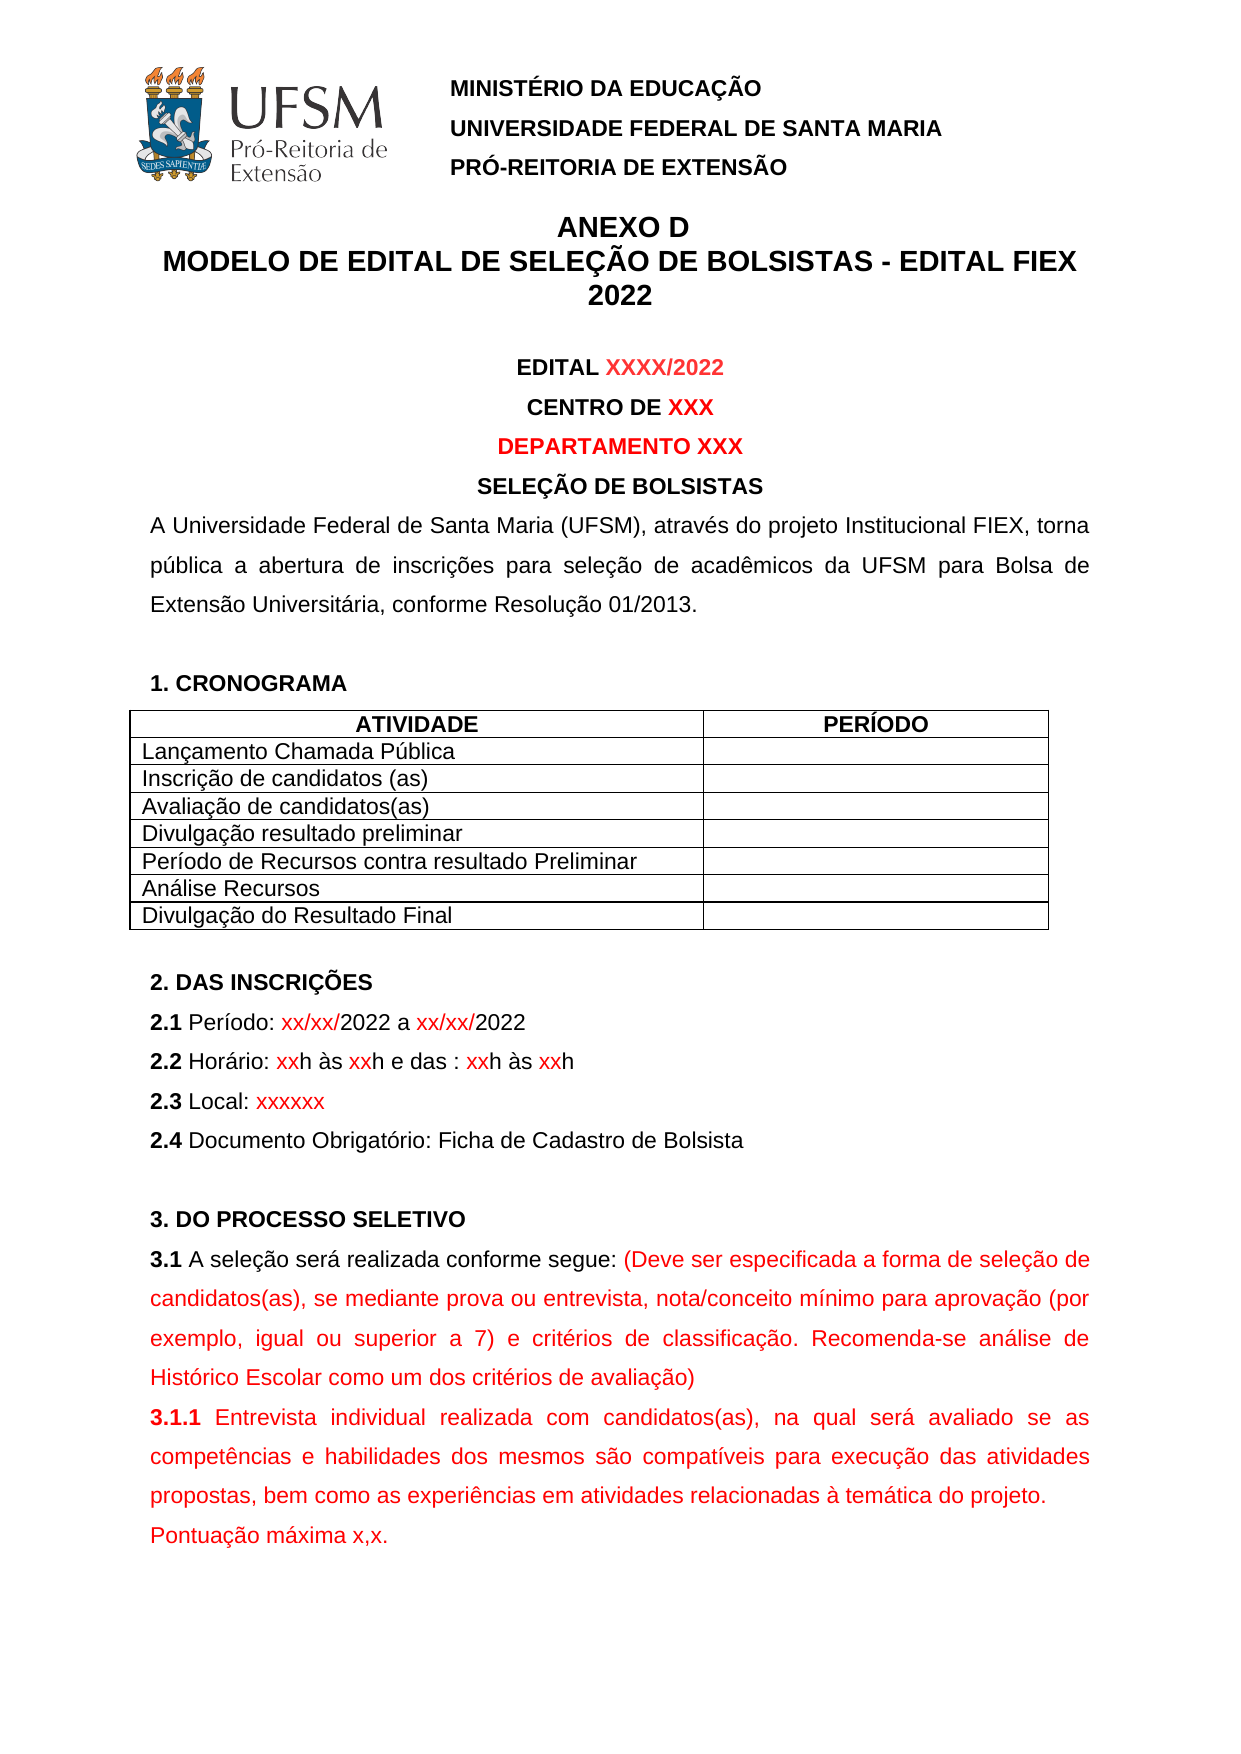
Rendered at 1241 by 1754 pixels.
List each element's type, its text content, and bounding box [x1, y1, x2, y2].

text 3.1.1 Entrevista individual realizada com candidatos(as), na qual será avaliado se as competências e habilidades dos mesmos são compatíveis para execução das atividades propostas, bem como as experiências em atividades relacionadas à temática do projeto. [150, 1403, 1090, 1509]
table_cell Inscrição de candidatos (as) [131, 765, 703, 792]
text 3.1 A seleção será realizada conforme segue: (Deve ser especificada a forma de seleção de candidatos(as), se mediante prova ou entrevista, nota/conceito mínimo para aprovação (por exemplo, igual ou superior a 7) e critérios de classificação. Recomenda-se análise de Histórico Escolar como um dos critérios de avaliação) [150, 1246, 1090, 1390]
text MODELO DE EDITAL DE SELEÇÃO DE BOLSISTAS - EDITAL FIEX 2022 [150, 244, 1090, 311]
table_cell [704, 738, 1048, 764]
table_header ATIVIDADE [131, 711, 703, 737]
table_cell [704, 765, 1048, 792]
table_cell Avaliação de candidatos(as) [131, 793, 703, 819]
table_cell Divulgação do Resultado Final [131, 903, 703, 929]
text 2.4 Documento Obrigatório: Ficha de Cadastro de Bolsista [150, 1127, 1090, 1153]
text EDITAL XXXX/2022 [150, 354, 1090, 381]
text A Universidade Federal de Santa Maria (UFSM), através do projeto Institucional FIEX, torna pública a abertura de inscrições para seleção de acadêmicos da UFSM para Bolsa de Extensão Universitária, conforme Resolução 01/2013. [150, 512, 1090, 617]
text 2.3 Local: xxxxxx [150, 1088, 1090, 1114]
table_cell [704, 903, 1048, 929]
picture [120, 50, 403, 199]
table_cell Divulgação resultado preliminar [131, 820, 703, 847]
text 3. DO PROCESSO SELETIVO [150, 1206, 1090, 1232]
table_cell [704, 875, 1048, 901]
table_cell Lançamento Chamada Pública [131, 738, 703, 764]
text 1. CRONOGRAMA [150, 670, 1090, 696]
text 2.2 Horário: xxh às xxh e das : xxh às xxh [150, 1048, 1090, 1074]
table_cell Análise Recursos [131, 875, 703, 901]
text 2.1 Período: xx/xx/2022 a xx/xx/2022 [150, 1009, 1090, 1035]
text DEPARTAMENTO XXX [150, 433, 1090, 459]
table_cell [704, 820, 1048, 847]
text Pontuação máxima x,x. [150, 1522, 1090, 1548]
table_cell [704, 793, 1048, 819]
text 2. DAS INSCRIÇÕES [150, 969, 1090, 996]
table_cell Período de Recursos contra resultado Preliminar [131, 848, 703, 874]
text CENTRO DE XXX [150, 394, 1090, 420]
text SELEÇÃO DE BOLSISTAS [150, 473, 1090, 499]
table_cell [704, 848, 1048, 874]
text ANEXO D [150, 211, 1090, 244]
table_header PERÍODO [704, 711, 1048, 737]
